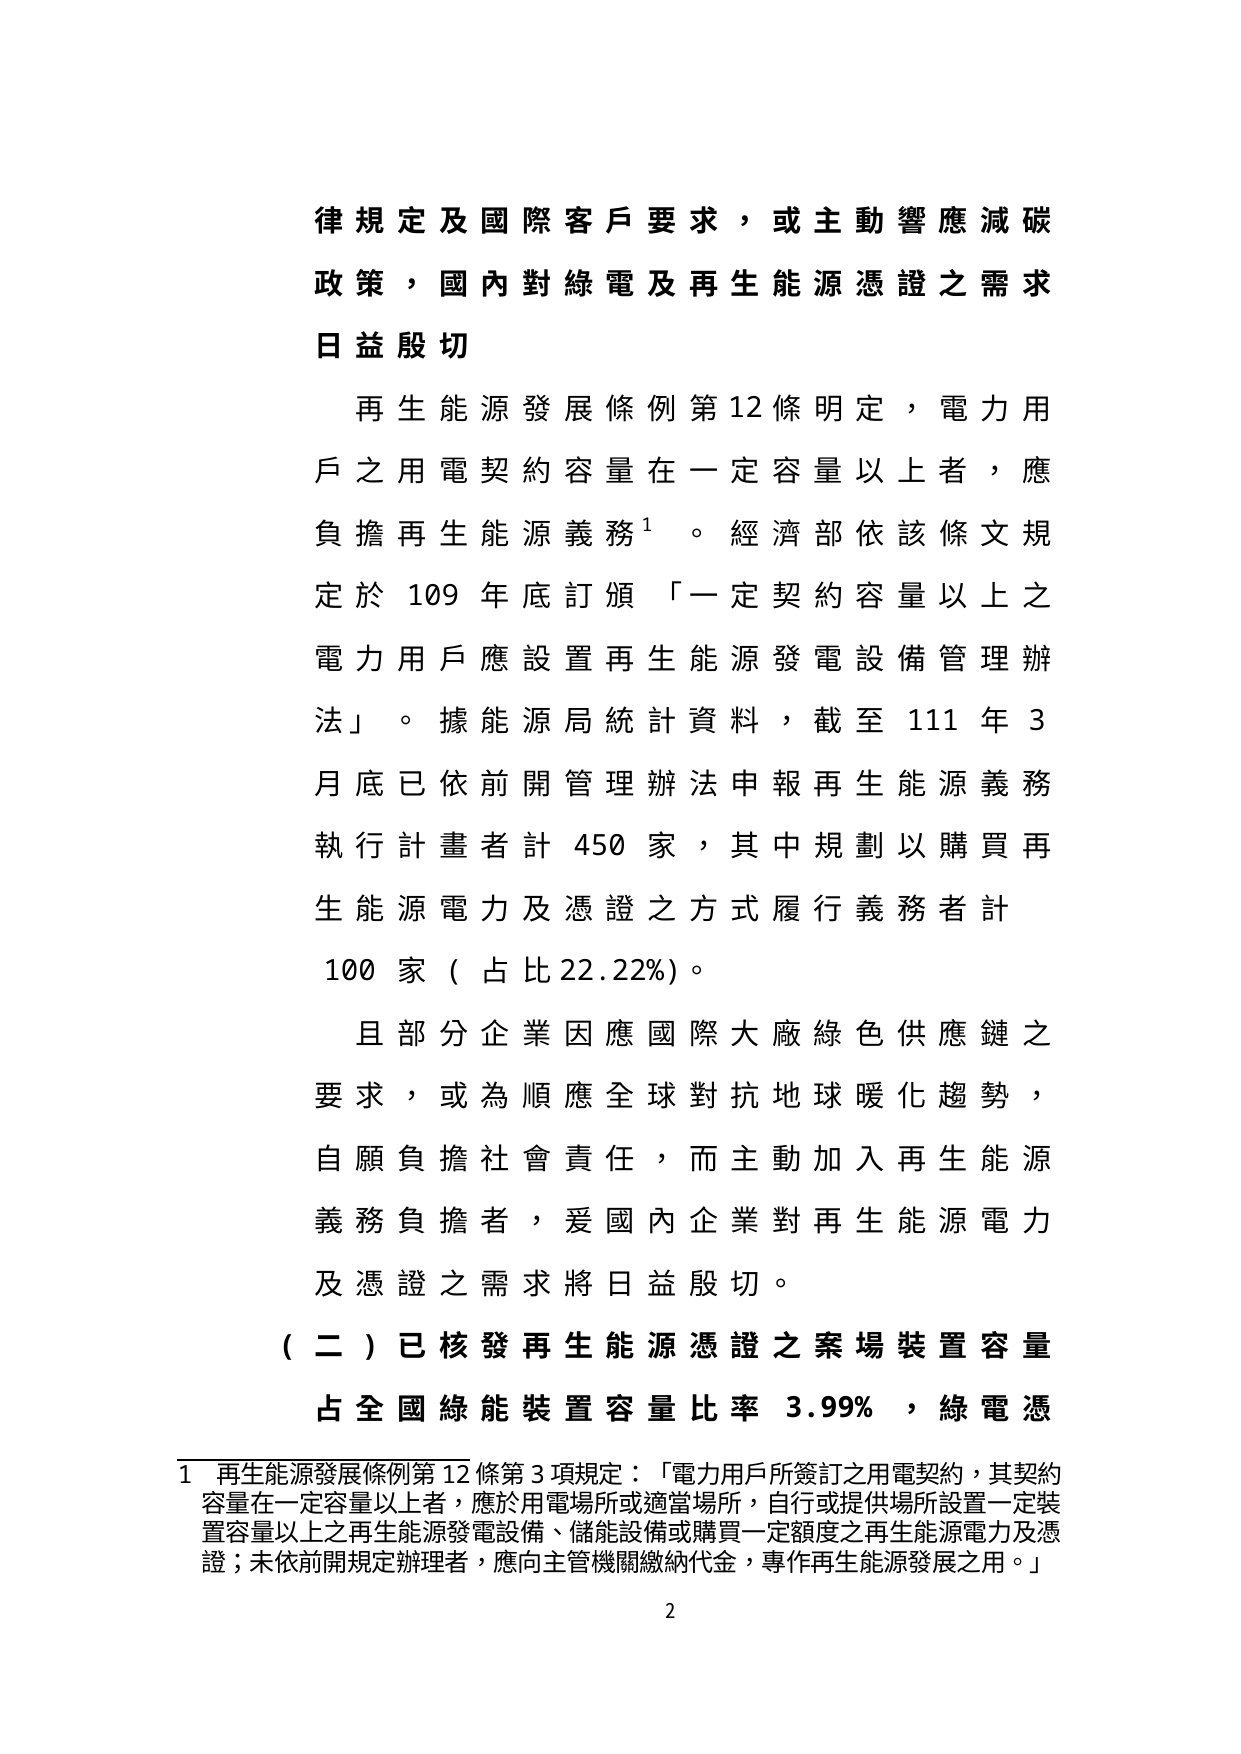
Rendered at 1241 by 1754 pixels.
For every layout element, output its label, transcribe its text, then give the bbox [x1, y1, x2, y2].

text 律規定及國際客戶要求，或主動響應減碳政策，國內對綠電及再生能源憑證之需求日益殷切 [242, 177, 1058, 365]
text 再生能源發展條例第12條第3項規定：「電力用戶所簽訂之用電契約，其契約容量在一定容量以上者，應於用電場所或適當場所，自行或提供場所設置一定裝置容量以上之再生能源發電設備、儲能設備或購買一定額度之再生能源電力及憑證；未依前開規定辦理者，應向主管機關繳納代金，專作再生能源發展之用。」 [177, 1460, 1063, 1577]
text 且部分企業因應國際大廠綠色供應鏈之要求，或為順應全球對抗地球暖化趨勢，自願負擔社會責任，而主動加入再生能源義務負擔者，爰國內企業對再生能源電力及憑證之需求將日益殷切。 [271, 990, 1058, 1302]
text 再生能源發展條例第12條明定，電力用戶之用電契約容量在一定容量以上者，應負擔再生能源義務。經濟部依該條文規定於109年底訂頒「一定契約容量以上之電力用戶應設置再生能源發電設備管理辦法」。據能源局統計資料，截至111年3月底已依前開管理辦法申報再生能源義務執行計畫者計450家，其中規劃以購買再生能源電力及憑證之方式履行義務者計100家(占比22.22%)。 [271, 365, 1058, 990]
text (二)已核發再生能源憑證之案場裝置容量占全國綠能裝置容量比率3.99%，綠電憑 [242, 1302, 1058, 1427]
